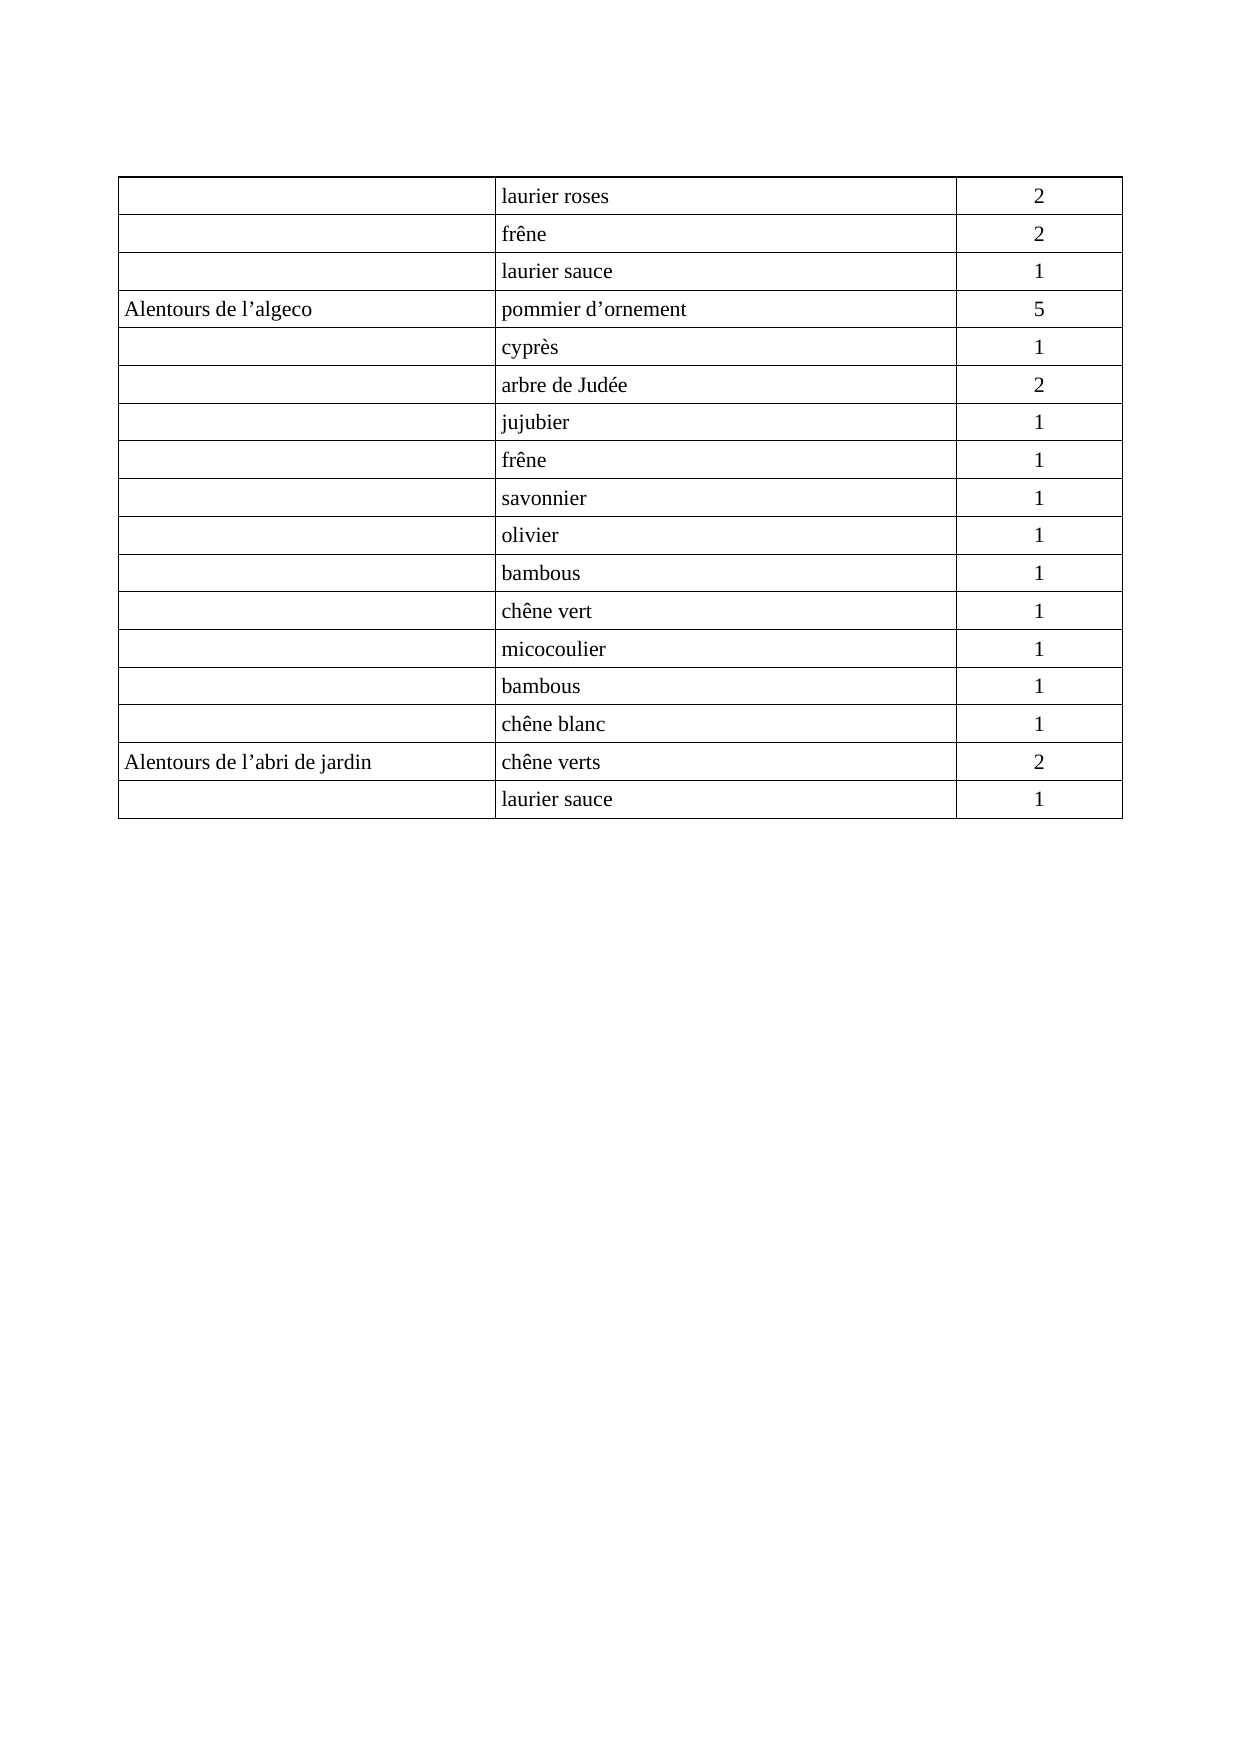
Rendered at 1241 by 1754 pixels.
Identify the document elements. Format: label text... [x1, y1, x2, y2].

table_cell 1 [957, 668, 1122, 704]
table_cell frêne [496, 215, 956, 252]
table_cell [119, 366, 495, 403]
table_cell pommier d’ornement [496, 291, 956, 327]
table_cell 2 [957, 366, 1122, 403]
table_cell [119, 705, 495, 742]
table_cell bambous [496, 555, 956, 591]
table_cell 1 [957, 441, 1122, 478]
table_cell [119, 441, 495, 478]
table_cell [119, 592, 495, 629]
table_cell laurier roses [496, 178, 956, 214]
table_cell 1 [957, 705, 1122, 742]
table_cell 1 [957, 555, 1122, 591]
table_cell chêne blanc [496, 705, 956, 742]
table_cell [119, 404, 495, 440]
table_cell laurier sauce [496, 253, 956, 289]
table_cell savonnier [496, 479, 956, 516]
table_cell 1 [957, 630, 1122, 667]
table_cell olivier [496, 517, 956, 553]
table_cell [119, 781, 495, 817]
table_cell 5 [957, 291, 1122, 327]
table_cell [119, 328, 495, 365]
table_cell [119, 555, 495, 591]
table_cell micocoulier [496, 630, 956, 667]
table_cell chêne verts [496, 743, 956, 780]
table_cell 1 [957, 517, 1122, 553]
table_cell [119, 668, 495, 704]
table_cell arbre de Judée [496, 366, 956, 403]
table_cell frêne [496, 441, 956, 478]
table_cell cyprès [496, 328, 956, 365]
table_cell [119, 630, 495, 667]
table_cell 2 [957, 178, 1122, 214]
table_cell 1 [957, 253, 1122, 289]
table_cell [119, 215, 495, 252]
table_cell 1 [957, 404, 1122, 440]
table_cell jujubier [496, 404, 956, 440]
table_cell laurier sauce [496, 781, 956, 817]
table_cell 1 [957, 328, 1122, 365]
table_cell Alentours de l’algeco [119, 291, 495, 327]
table_cell 1 [957, 592, 1122, 629]
table_cell bambous [496, 668, 956, 704]
table_cell [119, 479, 495, 516]
table_cell 1 [957, 479, 1122, 516]
table_cell [119, 178, 495, 214]
table_cell [119, 517, 495, 553]
table_cell 1 [957, 781, 1122, 817]
table_cell [119, 253, 495, 289]
table_cell 2 [957, 743, 1122, 780]
table_cell Alentours de l’abri de jardin [119, 743, 495, 780]
table_cell 2 [957, 215, 1122, 252]
table_cell chêne vert [496, 592, 956, 629]
